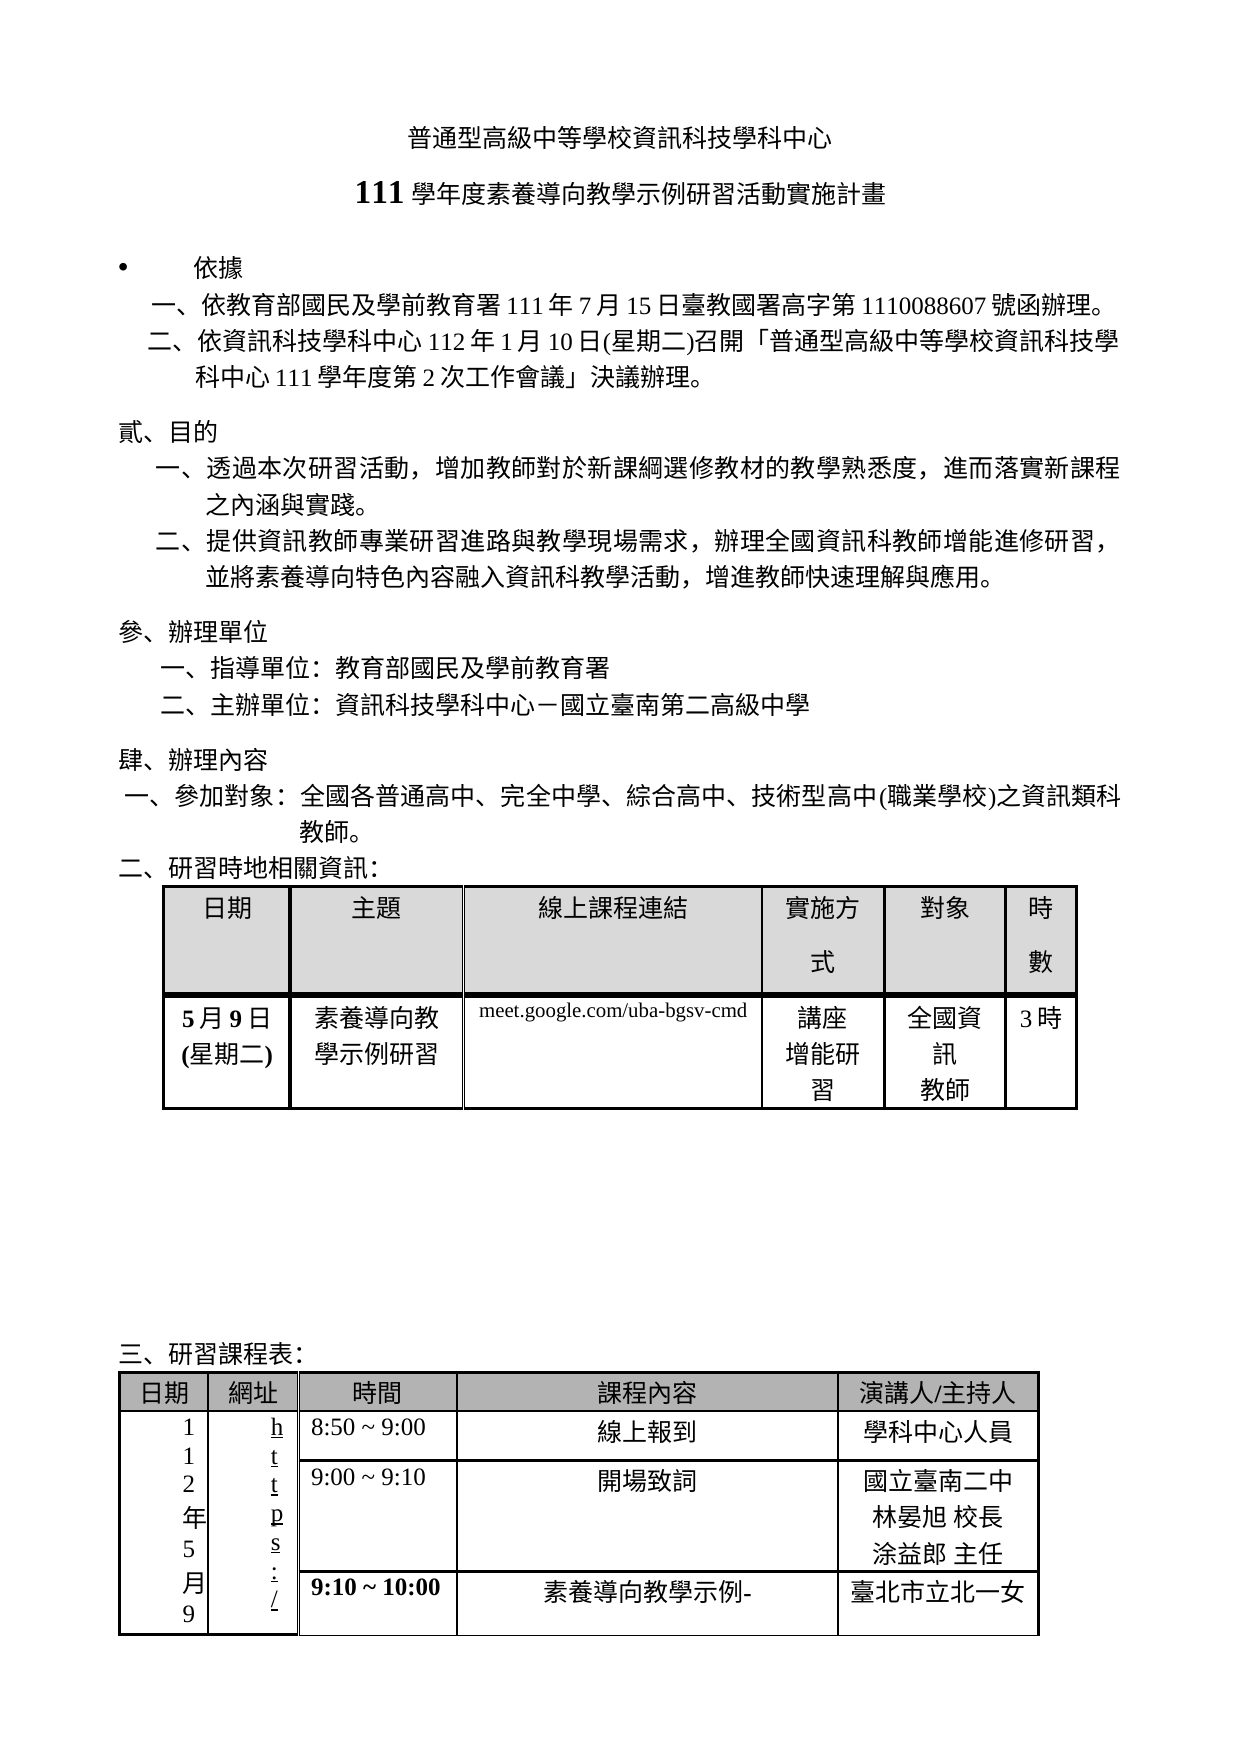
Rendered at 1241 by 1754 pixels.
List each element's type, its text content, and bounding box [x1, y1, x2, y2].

table_cell 9:10 ~ 10:00 [300, 1573, 456, 1635]
table_header 網址 [209, 1374, 297, 1410]
table_cell 素養導向教學示例- [458, 1573, 837, 1635]
table_cell 臺北市立北一女 [839, 1573, 1037, 1635]
text 二、提供資訊教師專業研習進路與教學現場需求，辦理全國資訊科教師增能進修研習，並將素養導向特色內容融入資訊科教學活動，增進教師快速理解與應用。 [156, 521, 1122, 594]
table_cell 112年5月9 [121, 1412, 207, 1633]
table_header 時間 [300, 1374, 456, 1410]
text 二、依資訊科技學科中心112年1月10日(星期二)召開「普通型高級中等學校資訊科技學科中心111學年度第2次工作會議」決議辦理。 [148, 321, 1122, 394]
text 一、依教育部國民及學前教育署111年7月15日臺教國署高字第1110088607號函辦理。 [151, 285, 1122, 321]
text 二、研習時地相關資訊： [118, 849, 1122, 885]
table_cell 3時 [1007, 998, 1075, 1107]
table_cell 素養導向教學示例研習 [292, 998, 462, 1107]
table_header 時數 [1007, 888, 1075, 992]
list 依據 [118, 249, 1122, 285]
text 普通型高級中等學校資訊科技學科中心 [118, 118, 1122, 154]
table_cell 9:00 ~ 9:10 [300, 1462, 456, 1570]
text 一、參加對象：全國各普通高中、完全中學、綜合高中、技術型高中(職業學校)之資訊類科教師。 [124, 776, 1122, 849]
table_cell 國立臺南二中 林晏旭 校長 涂益郎 主任 [839, 1462, 1037, 1570]
table_header 課程內容 [458, 1374, 837, 1410]
table_cell 5月9日 (星期二) [165, 998, 288, 1107]
table_cell https:/ [209, 1412, 297, 1633]
text 參、辦理單位 [118, 613, 1122, 649]
table_cell 學科中心人員 [839, 1412, 1037, 1459]
text 一、指導單位：教育部國民及學前教育署 [161, 649, 1122, 685]
table_header 演講人/主持人 [839, 1374, 1037, 1410]
table_header 線上課程連結 [465, 888, 761, 992]
table_header 實施方式 [763, 888, 883, 992]
table_cell 線上報到 [458, 1412, 837, 1459]
table_header 日期 [121, 1374, 207, 1410]
table_header 日期 [165, 888, 288, 992]
text 二、主辦單位：資訊科技學科中心－國立臺南第二高級中學 [161, 685, 1122, 721]
table_header 主題 [292, 888, 462, 992]
text 肆、辦理內容 [118, 740, 1122, 776]
table_cell 全國資訊 教師 [886, 998, 1004, 1107]
text 一、透過本次研習活動，增加教師對於新課綱選修教材的教學熟悉度，進而落實新課程之內涵與實踐。 [156, 449, 1122, 521]
text 貳、目的 [118, 413, 1122, 449]
table_cell 講座 增能研習 [763, 998, 883, 1107]
table_cell meet.google.com/uba-bgsv-cmd [465, 998, 761, 1107]
table_header 對象 [886, 888, 1004, 992]
text 三、研習課程表： [118, 1334, 1122, 1371]
table_cell 8:50 ~ 9:00 [300, 1412, 456, 1459]
text 111學年度素養導向教學示例研習活動實施計畫 [118, 172, 1122, 211]
table_cell 開場致詞 [458, 1462, 837, 1570]
